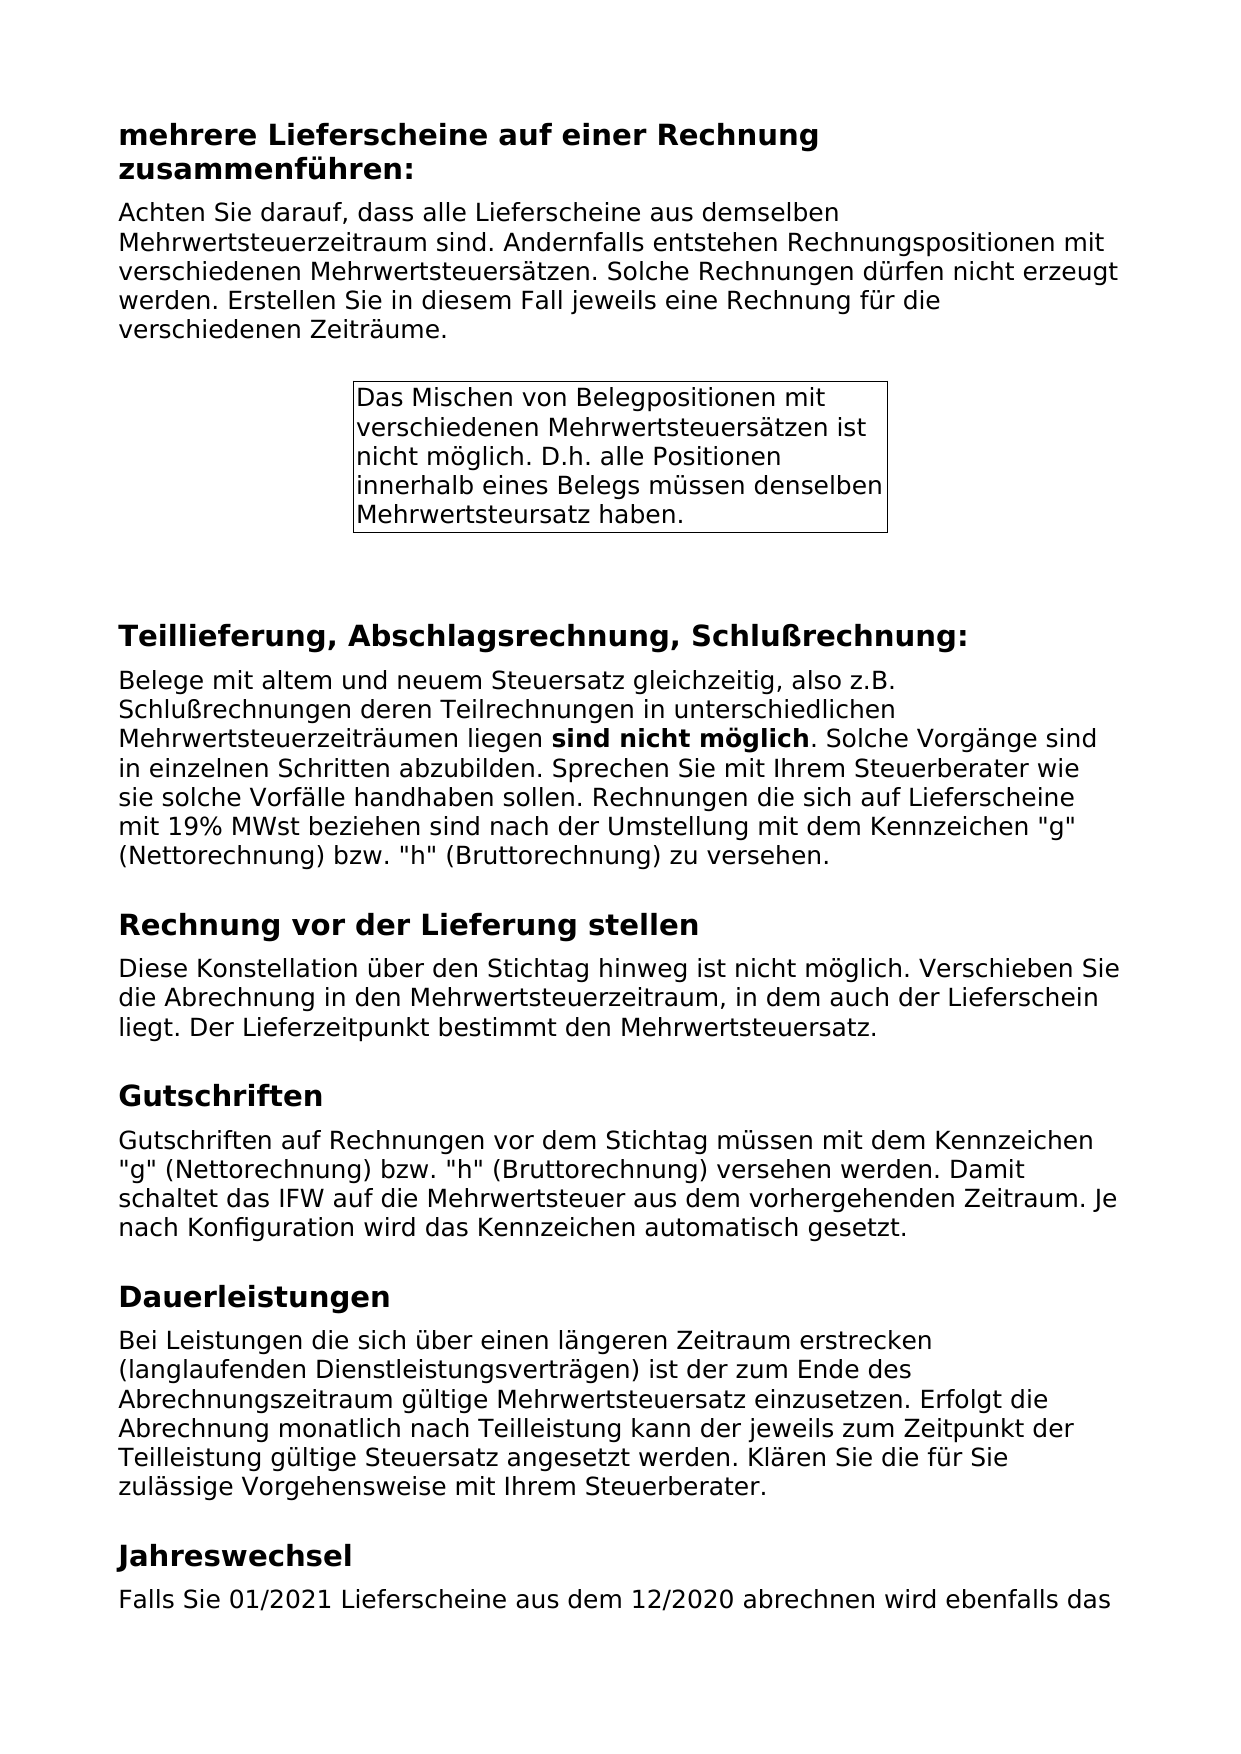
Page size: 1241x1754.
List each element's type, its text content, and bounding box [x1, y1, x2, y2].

subtitle Dauerleistungen [118, 1280, 1122, 1314]
subtitle Teillieferung, Abschlagsrechnung, Schlußrechnung: [118, 620, 1122, 654]
subtitle Jahreswechsel [118, 1539, 1122, 1573]
text Bei Leistungen die sich über einen längeren Zeitraum erstrecken (langlaufenden Dienstleistungsverträgen) ist der zum Ende des Abrechnungszeitraum gültige Mehrwertsteuersatz einzusetzen. Erfolgt die Abrechnung monatlich nach Teilleistung kann der jeweils zum Zeitpunkt der Teilleistung gültige Steuersatz angesetzt werden. Klären Sie die für Sie zulässige Vorgehensweise mit Ihrem Steuerberater. [118, 1326, 1122, 1501]
text Achten Sie darauf, dass alle Lieferscheine aus demselben Mehrwertsteuerzeitraum sind. Andernfalls entstehen Rechnungspositionen mit verschiedenen Mehrwertsteuersätzen. Solche Rechnungen dürfen nicht erzeugt werden. Erstellen Sie in diesem Fall jeweils eine Rechnung für die verschiedenen Zeiträume. [118, 198, 1122, 344]
text Falls Sie 01/2021 Lieferscheine aus dem 12/2020 abrechnen wird ebenfalls das [118, 1585, 1122, 1614]
subtitle mehrere Lieferscheine auf einer Rechnung zusammenführen: [118, 118, 1122, 186]
text Gutschriften auf Rechnungen vor dem Stichtag müssen mit dem Kennzeichen "g" (Nettorechnung) bzw. "h" (Bruttorechnung) versehen werden. Damit schaltet das IFW auf die Mehrwertsteuer aus dem vorhergehenden Zeitraum. Je nach Konfiguration wird das Kennzeichen automatisch gesetzt. [118, 1126, 1122, 1242]
subtitle Gutschriften [118, 1079, 1122, 1113]
table_header Das Mischen von Belegpositionen mit verschiedenen Mehrwertsteuersätzen ist nicht möglich. D.h. alle Positionen innerhalb eines Belegs müssen denselben Mehrwertsteursatz haben. [354, 382, 887, 532]
text Belege mit altem und neuem Steuersatz gleichzeitig, also z.B. Schlußrechnungen deren Teilrechnungen in unterschiedlichen Mehrwertsteuerzeiträumen liegen sind nicht möglich. Solche Vorgänge sind in einzelnen Schritten abzubilden. Sprechen Sie mit Ihrem Steuerberater wie sie solche Vorfälle handhaben sollen. Rechnungen die sich auf Lieferscheine mit 19% MWst beziehen sind nach der Umstellung mit dem Kennzeichen "g" (Nettorechnung) bzw. "h" (Bruttorechnung) zu versehen. [118, 666, 1122, 870]
text Diese Konstellation über den Stichtag hinweg ist nicht möglich. Verschieben Sie die Abrechnung in den Mehrwertsteuerzeitraum, in dem auch der Lieferschein liegt. Der Lieferzeitpunkt bestimmt den Mehrwertsteuersatz. [118, 954, 1122, 1042]
subtitle Rechnung vor der Lieferung stellen [118, 908, 1122, 942]
